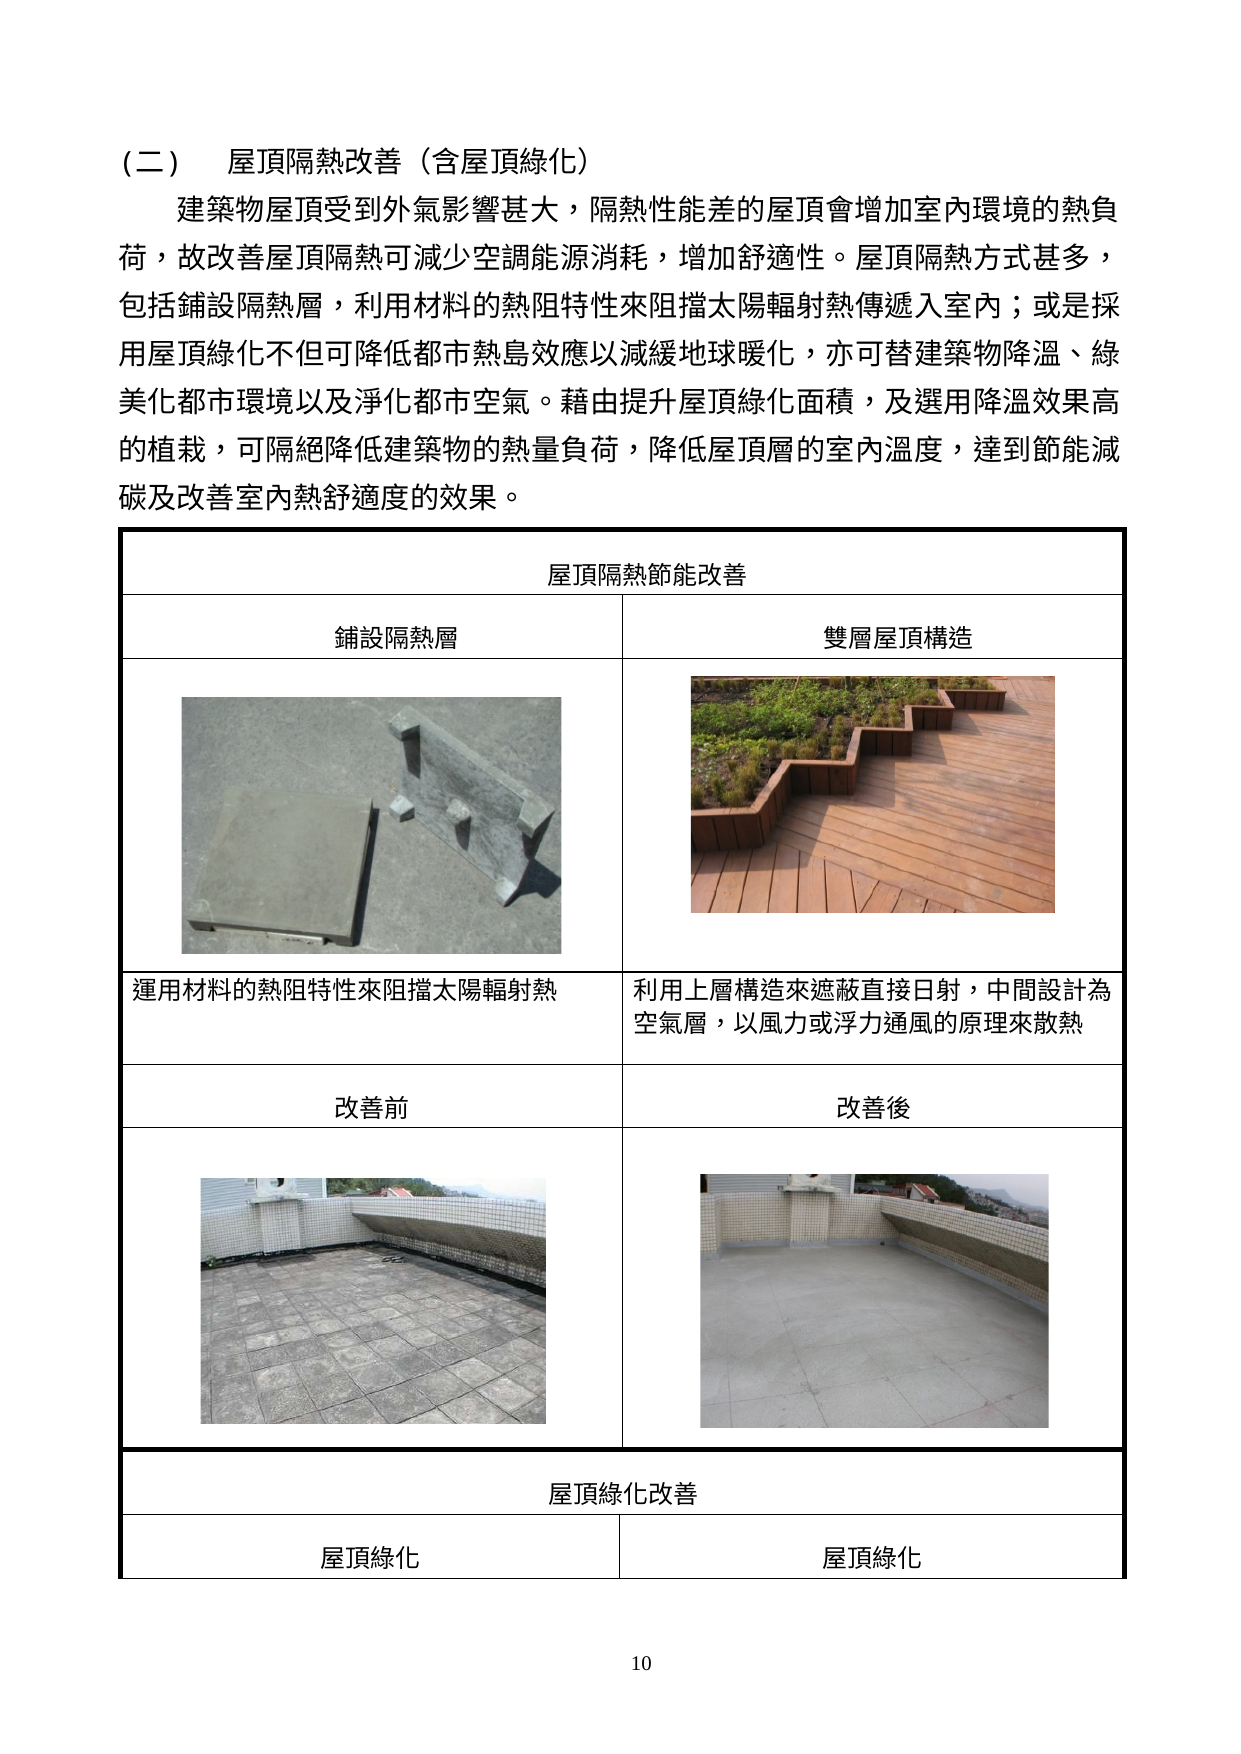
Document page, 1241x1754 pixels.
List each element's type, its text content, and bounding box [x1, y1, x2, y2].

list 屋頂隔熱改善（含屋頂綠化） [118, 134, 1122, 182]
table_cell 鋪設隔熱層 [123, 595, 622, 658]
table_cell [623, 1128, 1122, 1447]
table_cell 改善後 [623, 1065, 1122, 1127]
text 建築物屋頂受到外氣影響甚大，隔熱性能差的屋頂會增加室內環境的熱負荷，故改善屋頂隔熱可減少空調能源消耗，增加舒適性。屋頂隔熱方式甚多，包括鋪設隔熱層，利用材料的熱阻特性來阻擋太陽輻射熱傳遞入室內；或是採用屋頂綠化不但可降低都市熱島效應以減緩地球暖化，亦可替建築物降溫、綠美化都市環境以及淨化都市空氣。藉由提升屋頂綠化面積，及選用降溫效果高的植栽，可隔絕降低建築物的熱量負荷，降低屋頂層的室內溫度，達到節能減碳及改善室內熱舒適度的效果。 [118, 182, 1122, 518]
table_cell [123, 1128, 622, 1447]
table_cell 屋頂綠化 [123, 1515, 619, 1577]
table_cell 改善前 [123, 1065, 622, 1127]
table_cell [623, 659, 1122, 971]
table_cell 運用材料的熱阻特性來阻擋太陽輻射熱 [123, 973, 622, 1063]
table_cell 屋頂綠化 [620, 1515, 1122, 1577]
table_header 屋頂隔熱節能改善 [123, 532, 1122, 594]
table_cell [123, 659, 622, 971]
table_cell 雙層屋頂構造 [623, 595, 1122, 658]
table_cell 利用上層構造來遮蔽直接日射，中間設計為空氣層，以風力或浮力通風的原理來散熱 [623, 973, 1122, 1063]
table_cell 屋頂綠化改善 [123, 1452, 1122, 1514]
